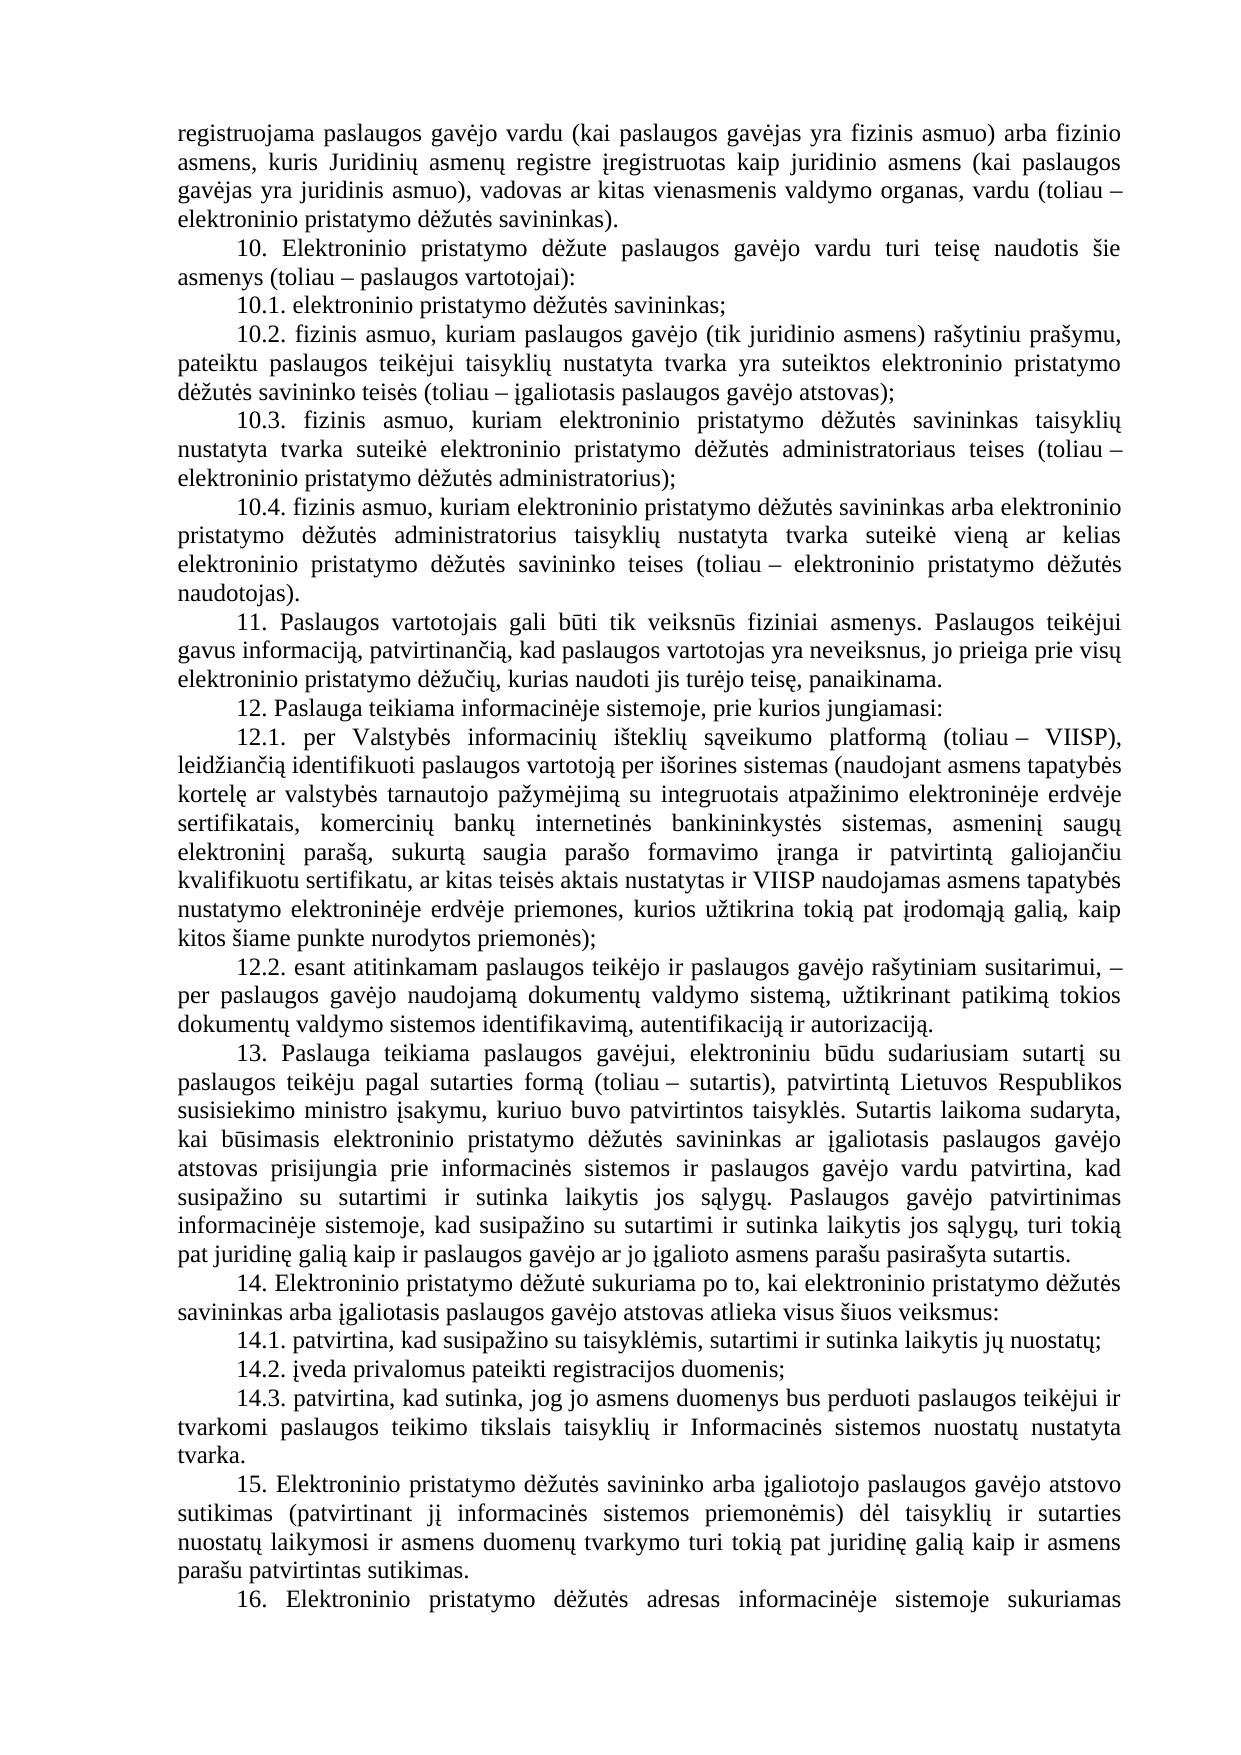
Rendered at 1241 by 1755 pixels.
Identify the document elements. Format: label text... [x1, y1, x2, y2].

text 14.1. patvirtina, kad susipažino su taisyklėmis, sutartimi ir sutinka laikytis jų nuostatų; [177, 1326, 1122, 1354]
text 10.2. fizinis asmuo, kuriam paslaugos gavėjo (tik juridinio asmens) rašytiniu prašymu, pateiktu paslaugos teikėjui taisyklių nustatyta tvarka yra suteiktos elektroninio pristatymo dėžutės savininko teisės (toliau – įgaliotasis paslaugos gavėjo atstovas); [177, 319, 1122, 406]
text 14.2. įveda privalomus pateikti registracijos duomenis; [177, 1354, 1122, 1383]
text 10.1. elektroninio pristatymo dėžutės savininkas; [177, 291, 1122, 319]
text 14.3. patvirtina, kad sutinka, jog jo asmens duomenys bus perduoti paslaugos teikėjui ir tvarkomi paslaugos teikimo tikslais taisyklių ir Informacinės sistemos nuostatų nustatyta tvarka. [177, 1383, 1122, 1469]
text 14. Elektroninio pristatymo dėžutė sukuriama po to, kai elektroninio pristatymo dėžutės savininkas arba įgaliotasis paslaugos gavėjo atstovas atlieka visus šiuos veiksmus: [177, 1268, 1122, 1326]
text 16. Elektroninio pristatymo dėžutės adresas informacinėje sistemoje sukuriamas [177, 1584, 1122, 1613]
text 15. Elektroninio pristatymo dėžutės savininko arba įgaliotojo paslaugos gavėjo atstovo sutikimas (patvirtinant jį informacinės sistemos priemonėmis) dėl taisyklių ir sutarties nuostatų laikymosi ir asmens duomenų tvarkymo turi tokią pat juridinę galią kaip ir asmens parašu patvirtintas sutikimas. [177, 1469, 1122, 1584]
text 12.1. per Valstybės informacinių išteklių sąveikumo platformą (toliau – VIISP), leidžiančią identifikuoti paslaugos vartotoją per išorines sistemas (naudojant asmens tapatybės kortelę ar valstybės tarnautojo pažymėjimą su integruotais atpažinimo elektroninėje erdvėje sertifikatais, komercinių bankų internetinės bankininkystės sistemas, asmeninį saugų elektroninį parašą, sukurtą saugia parašo formavimo įranga ir patvirtintą galiojančiu kvalifikuotu sertifikatu, ar kitas teisės aktais nustatytas ir VIISP naudojamas asmens tapatybės nustatymo elektroninėje erdvėje priemones, kurios užtikrina tokią pat įrodomąją galią, kaip kitos šiame punkte nurodytos priemonės); [177, 722, 1122, 952]
text 10.3. fizinis asmuo, kuriam elektroninio pristatymo dėžutės savininkas taisyklių nustatyta tvarka suteikė elektroninio pristatymo dėžutės administratoriaus teises (toliau – elektroninio pristatymo dėžutės administratorius); [177, 406, 1122, 492]
text 12. Paslauga teikiama informacinėje sistemoje, prie kurios jungiamasi: [177, 693, 1122, 722]
text 11. Paslaugos vartotojais gali būti tik veiksnūs fiziniai asmenys. Paslaugos teikėjui gavus informaciją, patvirtinančią, kad paslaugos vartotojas yra neveiksnus, jo prieiga prie visų elektroninio pristatymo dėžučių, kurias naudoti jis turėjo teisę, panaikinama. [177, 607, 1122, 693]
text registruojama paslaugos gavėjo vardu (kai paslaugos gavėjas yra fizinis asmuo) arba fizinio asmens, kuris Juridinių asmenų registre įregistruotas kaip juridinio asmens (kai paslaugos gavėjas yra juridinis asmuo), vadovas ar kitas vienasmenis valdymo organas, vardu (toliau – elektroninio pristatymo dėžutės savininkas). [177, 118, 1122, 233]
text 13. Paslauga teikiama paslaugos gavėjui, elektroniniu būdu sudariusiam sutartį su paslaugos teikėju pagal sutarties formą (toliau – sutartis), patvirtintą Lietuvos Respublikos susisiekimo ministro įsakymu, kuriuo buvo patvirtintos taisyklės. Sutartis laikoma sudaryta, kai būsimasis elektroninio pristatymo dėžutės savininkas ar įgaliotasis paslaugos gavėjo atstovas prisijungia prie informacinės sistemos ir paslaugos gavėjo vardu patvirtina, kad susipažino su sutartimi ir sutinka laikytis jos sąlygų. Paslaugos gavėjo patvirtinimas informacinėje sistemoje, kad susipažino su sutartimi ir sutinka laikytis jos sąlygų, turi tokią pat juridinę galią kaip ir paslaugos gavėjo ar jo įgalioto asmens parašu pasirašyta sutartis. [177, 1038, 1122, 1268]
text 12.2. esant atitinkamam paslaugos teikėjo ir paslaugos gavėjo rašytiniam susitarimui, – per paslaugos gavėjo naudojamą dokumentų valdymo sistemą, užtikrinant patikimą tokios dokumentų valdymo sistemos identifikavimą, autentifikaciją ir autorizaciją. [177, 952, 1122, 1038]
text 10. Elektroninio pristatymo dėžute paslaugos gavėjo vardu turi teisę naudotis šie asmenys (toliau – paslaugos vartotojai): [177, 233, 1122, 291]
text 10.4. fizinis asmuo, kuriam elektroninio pristatymo dėžutės savininkas arba elektroninio pristatymo dėžutės administratorius taisyklių nustatyta tvarka suteikė vieną ar kelias elektroninio pristatymo dėžutės savininko teises (toliau – elektroninio pristatymo dėžutės naudotojas). [177, 492, 1122, 607]
